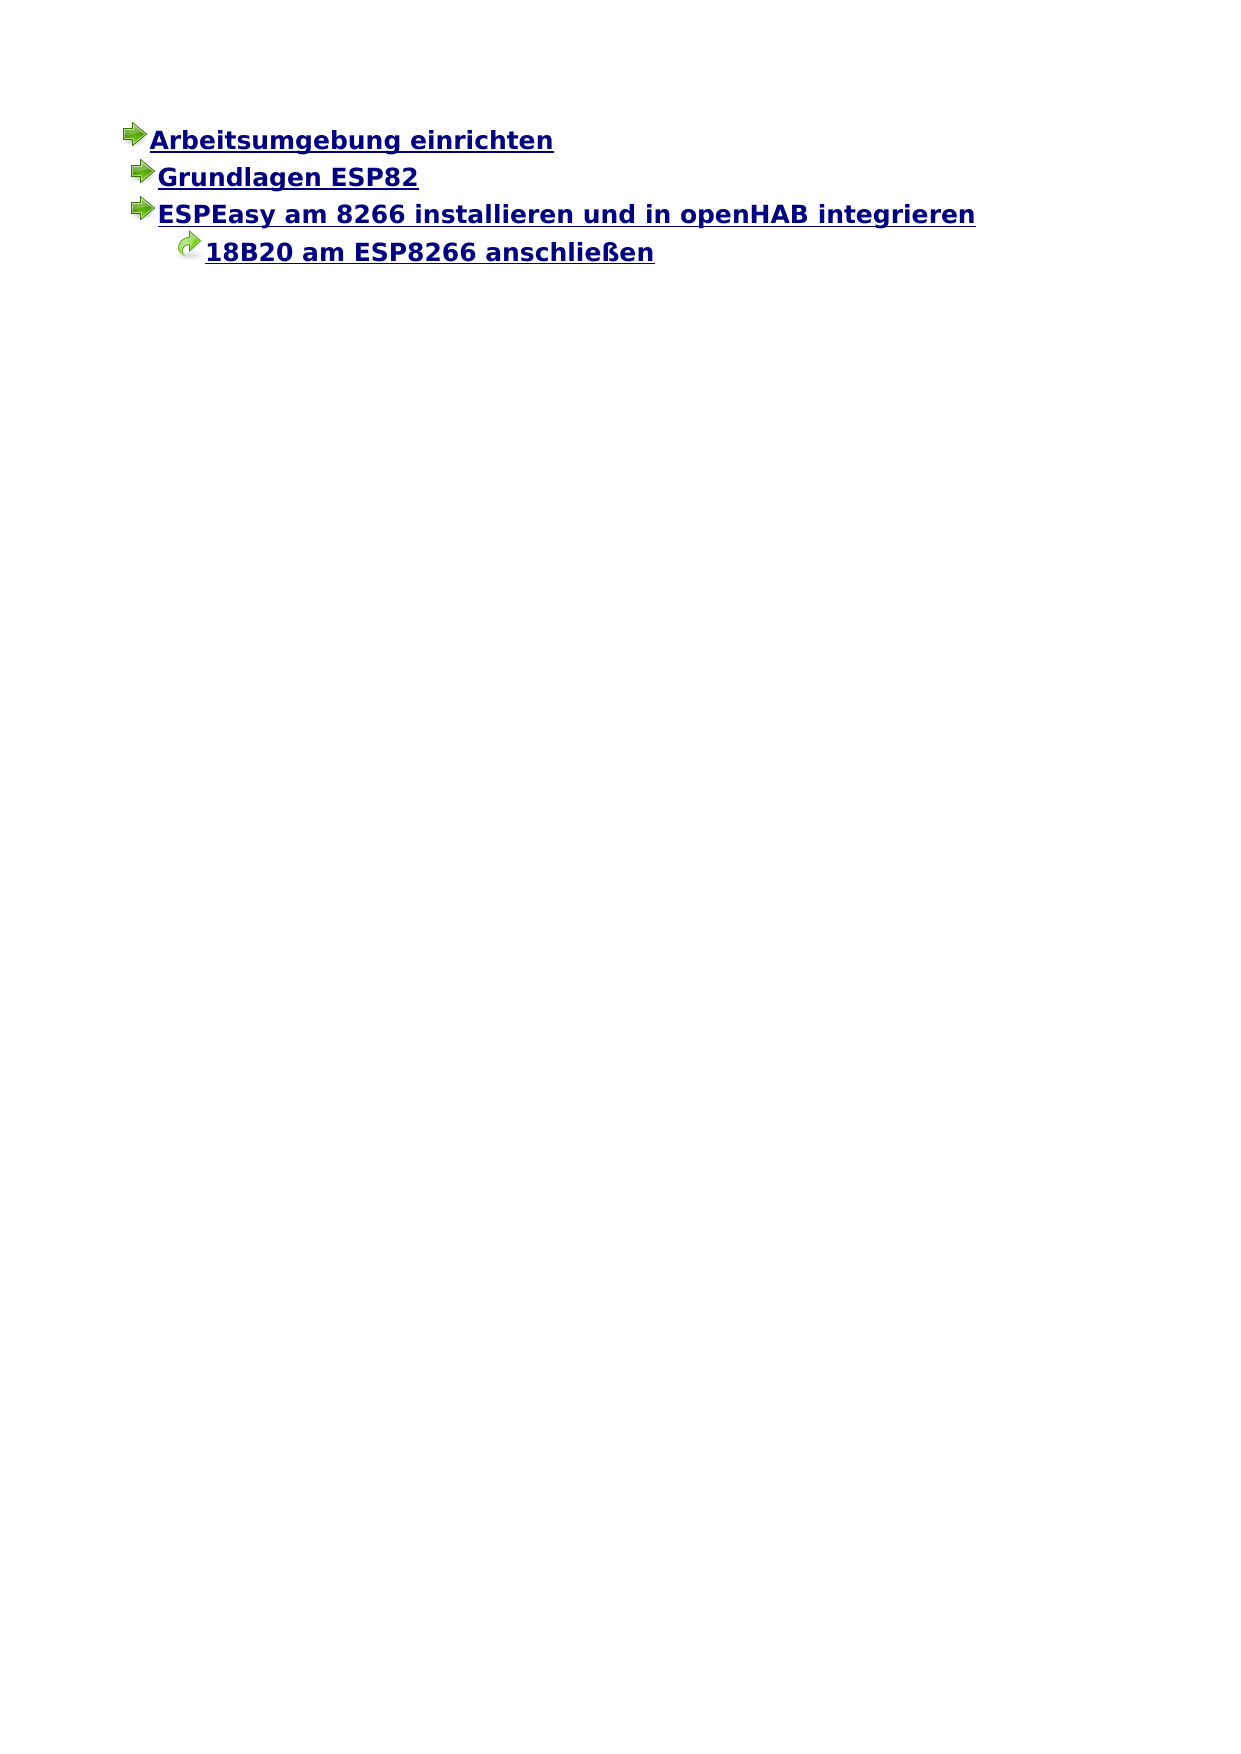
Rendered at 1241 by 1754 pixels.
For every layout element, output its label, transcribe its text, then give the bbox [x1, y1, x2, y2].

picture [173, 229, 205, 261]
text Arbeitsumgebung einrichten Grundlagen ESP82 ESPEasy am 8266 installieren und in openHAB integrieren 18B20 am ESP8266 anschließen [118, 118, 1122, 296]
picture [126, 155, 158, 187]
picture [118, 118, 150, 150]
picture [126, 192, 158, 224]
